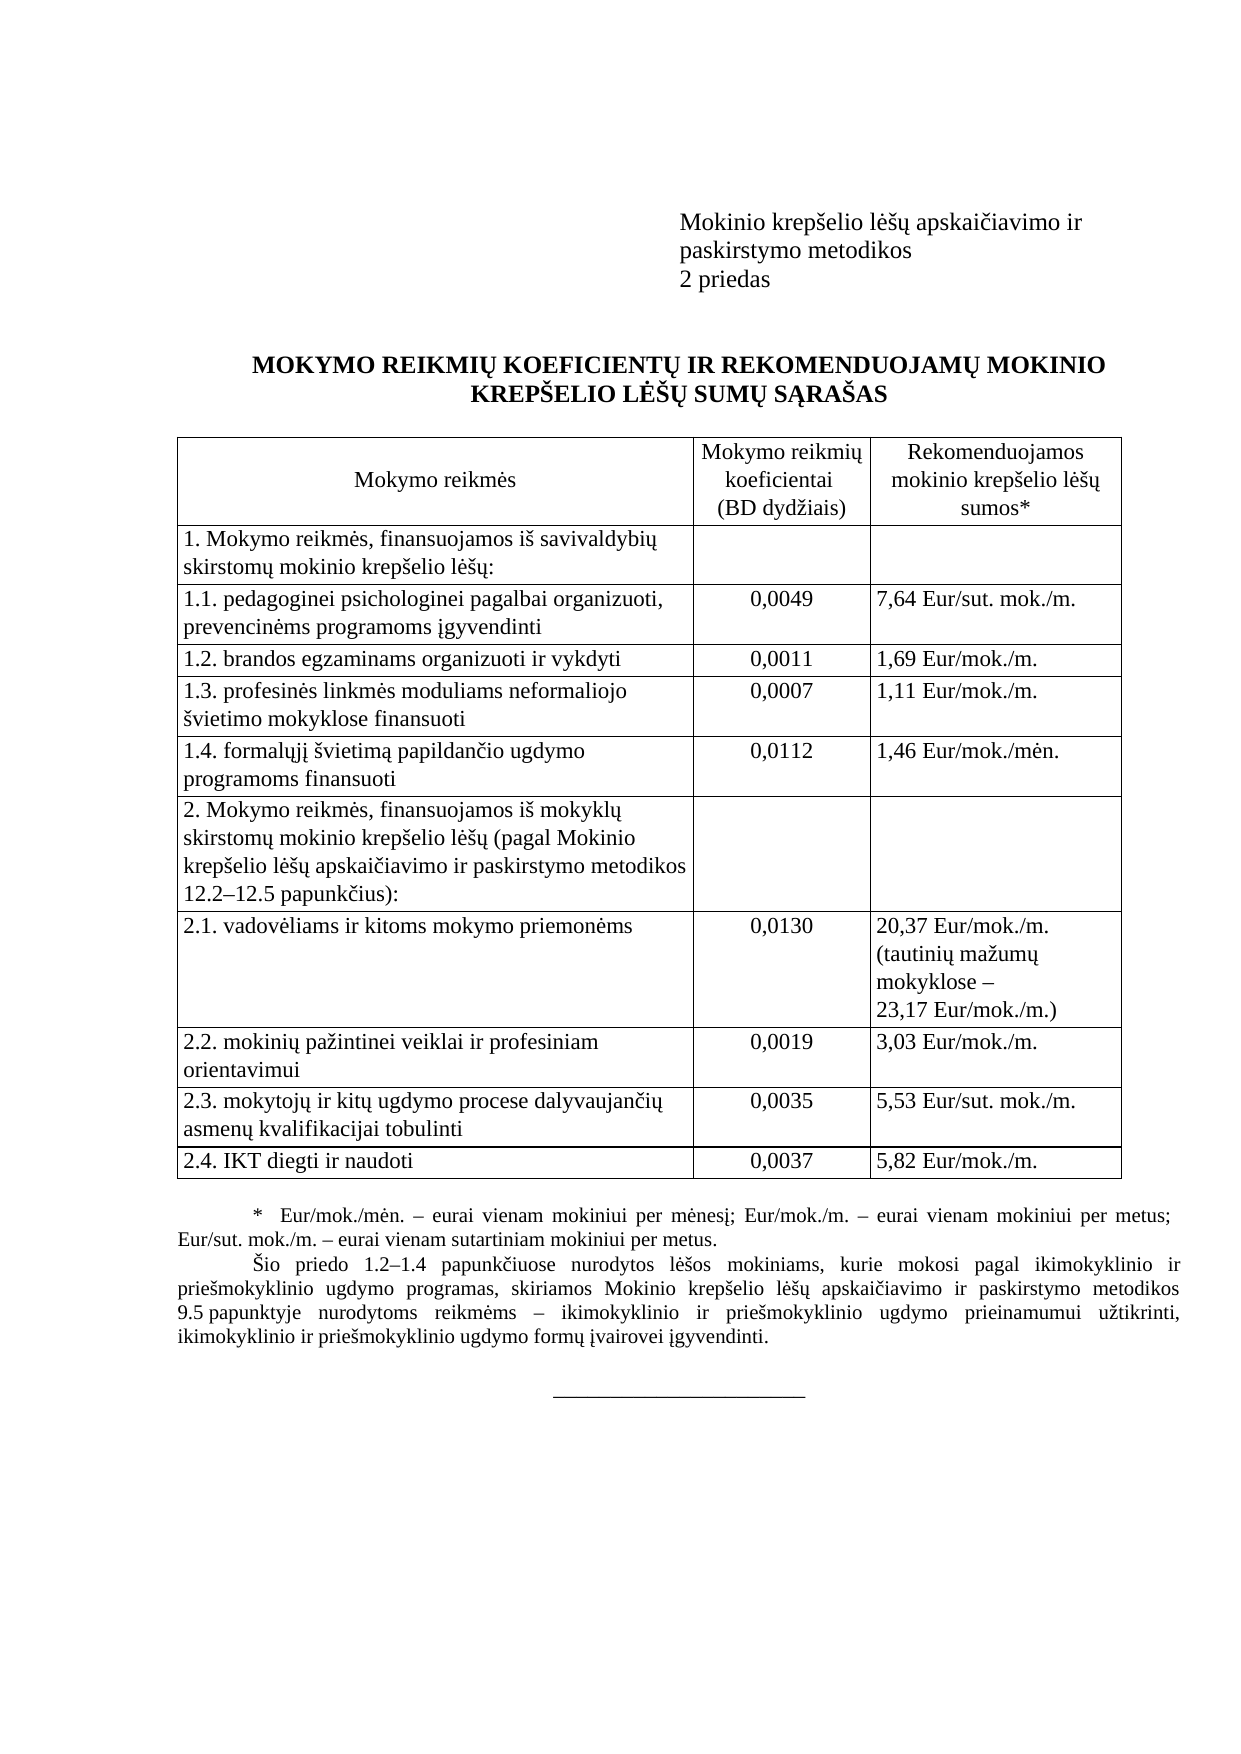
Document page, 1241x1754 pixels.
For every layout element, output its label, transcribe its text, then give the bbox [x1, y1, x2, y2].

table_cell 1. Mokymo reikmės, finansuojamos iš savivaldybių skirstomų mokinio krepšelio lėšų: [178, 526, 693, 584]
table_header Mokymo reikmės [178, 438, 693, 524]
table_cell 0,0049 [694, 585, 870, 644]
table_cell 0,0007 [694, 677, 870, 736]
table_cell 1.2. brandos egzaminams organizuoti ir vykdyti [178, 645, 693, 676]
table_cell [694, 526, 870, 584]
table_cell 0,0011 [694, 645, 870, 676]
text Mokinio krepšelio lėšų apskaičiavimo ir [679, 207, 1181, 235]
text * Eur/mok./mėn. – eurai vienam mokiniui per mėnesį; Eur/mok./m. – eurai vienam mokiniui per metus; Eur/sut. mok./m. – eurai vienam sutartiniam mokiniui per metus. [177, 1203, 1181, 1251]
table_cell 2.3. mokytojų ir kitų ugdymo procese dalyvaujančių asmenų kvalifikacijai tobulinti [178, 1088, 693, 1146]
table_cell 1.4. formalųjį švietimą papildančio ugdymo programoms finansuoti [178, 737, 693, 796]
table_cell 1,69 Eur/mok./m. [871, 645, 1121, 676]
table_cell 2.2. mokinių pažintinei veiklai ir profesiniam orientavimui [178, 1028, 693, 1087]
table_cell 2. Mokymo reikmės, finansuojamos iš mokyklų skirstomų mokinio krepšelio lėšų (pagal Mokinio krepšelio lėšų apskaičiavimo ir paskirstymo metodikos 12.2–12.5 papunkčius): [178, 797, 693, 911]
text 2 priedas [679, 264, 1181, 293]
table_cell 0,0112 [694, 737, 870, 796]
table_cell [871, 526, 1121, 584]
table_cell 0,0035 [694, 1088, 870, 1146]
table_cell 1.3. profesinės linkmės moduliams neformaliojo švietimo mokyklose finansuoti [178, 677, 693, 736]
table_cell 0,0130 [694, 912, 870, 1027]
table_cell 1.1. pedagoginei psichologinei pagalbai organizuoti, prevencinėms programoms įgyvendinti [178, 585, 693, 644]
text ______________________ [177, 1374, 1181, 1400]
table_cell 0,0037 [694, 1148, 870, 1178]
table_cell [694, 797, 870, 911]
table_cell 1,46 Eur/mok./mėn. [871, 737, 1121, 796]
table_cell 2.4. IKT diegti ir naudoti [178, 1148, 693, 1178]
table_header Rekomenduojamos mokinio krepšelio lėšų sumos* [871, 438, 1121, 524]
table_cell 5,82 Eur/mok./m. [871, 1148, 1121, 1178]
table_cell 5,53 Eur/sut. mok./m. [871, 1088, 1121, 1146]
table_cell 1,11 Eur/mok./m. [871, 677, 1121, 736]
text paskirstymo metodikos [679, 235, 1181, 264]
text MOKYMO REIKMIŲ KOEFICIENTŲ IR REKOMENDUOJAMŲ MOKINIO KREPŠELIO LĖŠŲ SUMŲ SĄRAŠAS [177, 350, 1181, 408]
table_cell 2.1. vadovėliams ir kitoms mokymo priemonėms [178, 912, 693, 1027]
table_cell 0,0019 [694, 1028, 870, 1087]
text Šio priedo 1.2–1.4 papunkčiuose nurodytos lėšos mokiniams, kurie mokosi pagal ikimokyklinio ir priešmokyklinio ugdymo programas, skiriamos Mokinio krepšelio lėšų apskaičiavimo ir paskirstymo metodikos 9.5 papunktyje nurodytoms reikmėms – ikimokyklinio ir priešmokyklinio ugdymo prieinamumui užtikrinti, ikimokyklinio ir priešmokyklinio ugdymo formų įvairovei įgyvendinti. [177, 1251, 1181, 1348]
table_cell 3,03 Eur/mok./m. [871, 1028, 1121, 1087]
table_header Mokymo reikmių koeficientai (BD dydžiais) [694, 438, 870, 524]
table_cell 7,64 Eur/sut. mok./m. [871, 585, 1121, 644]
table_cell [871, 797, 1121, 911]
table_cell 20,37 Eur/mok./m. (tautinių mažumų mokyk­lose – 23,17 Eur/mok./m.) [871, 912, 1121, 1027]
